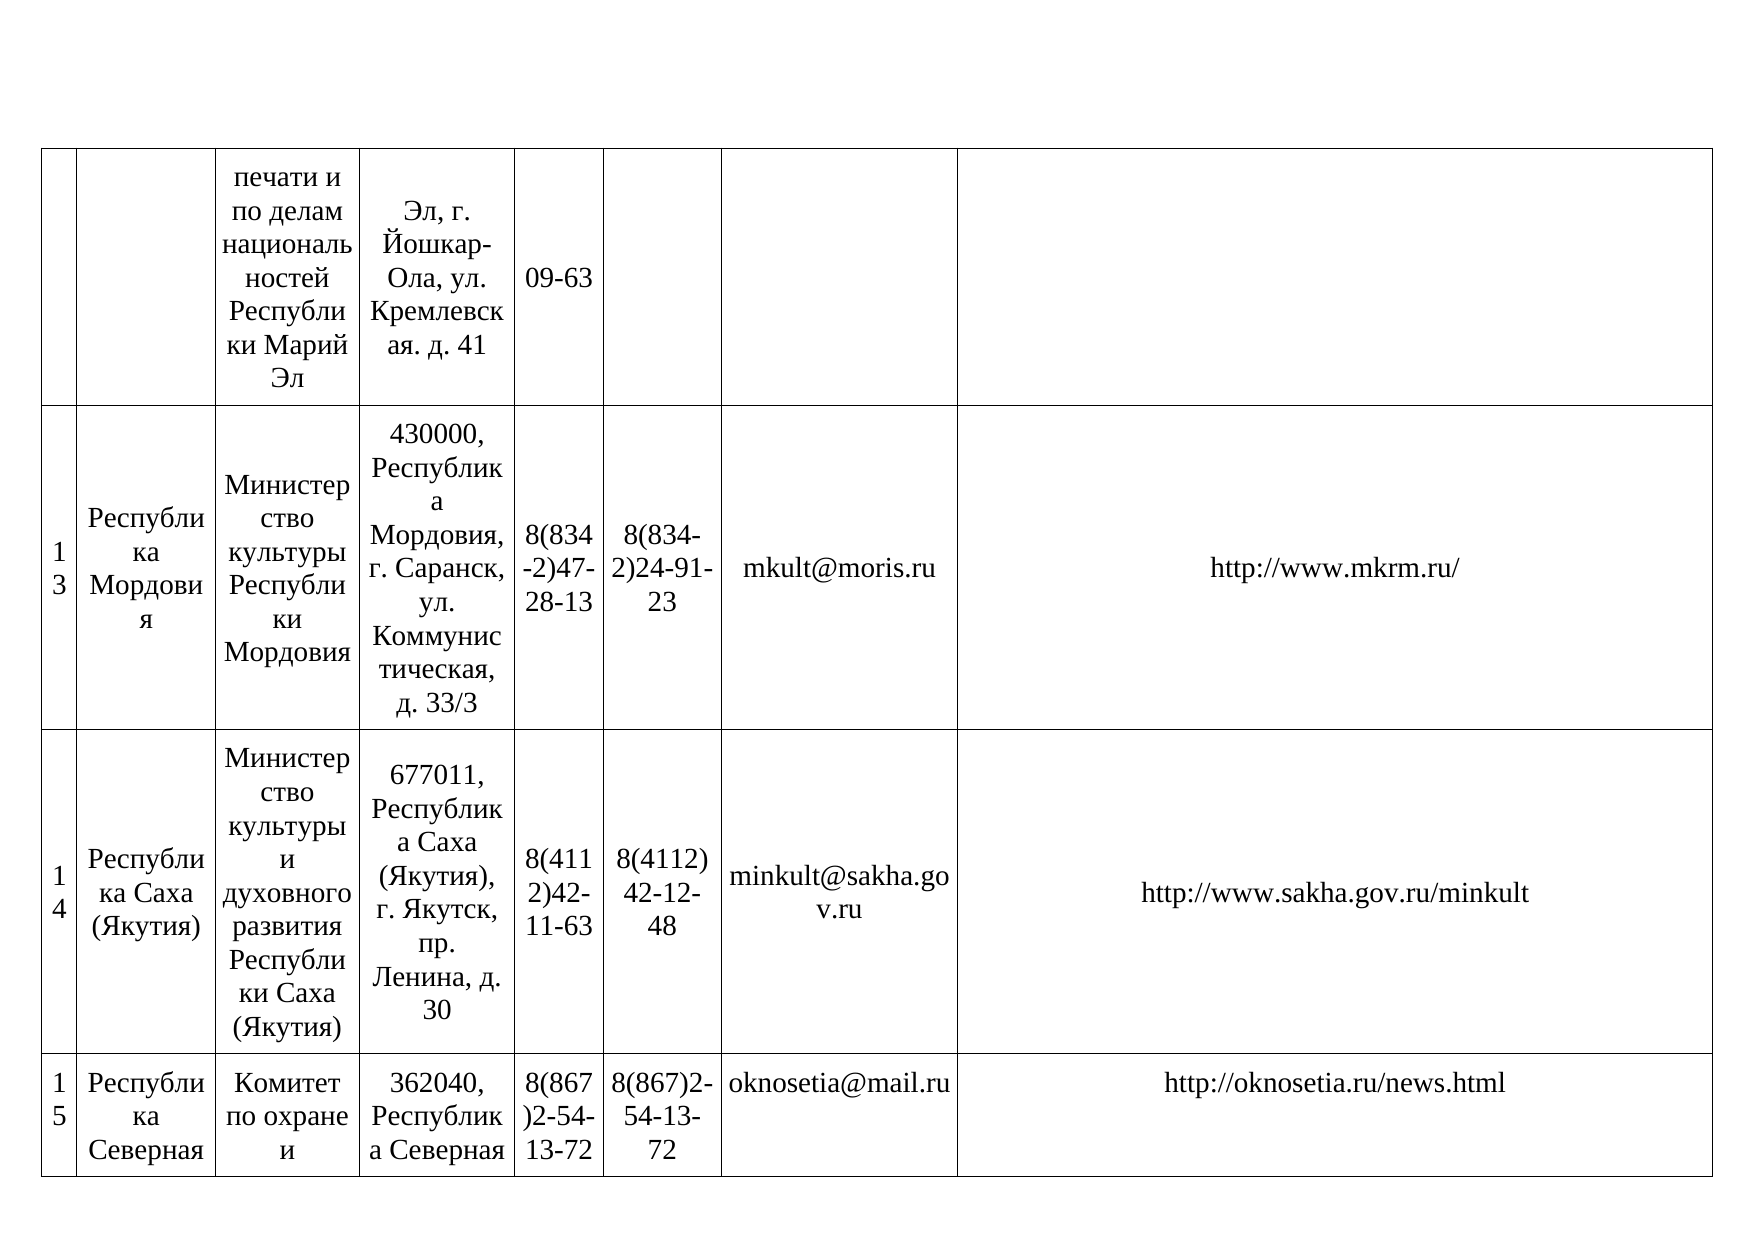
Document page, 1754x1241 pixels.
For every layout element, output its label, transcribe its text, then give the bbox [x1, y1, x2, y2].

table_cell http://oknosetia.ru/news.html [958, 1054, 1712, 1176]
table_cell 677011, Республика Саха (Якутия), г. Якутск, пр. Ленина, д. 30 [360, 730, 514, 1053]
table_cell Комитет по охране и [216, 1054, 359, 1176]
table_cell minkult@sakha.gov.ru [722, 730, 957, 1053]
table_cell 430000, Республика Мордовия, г. Саранск, ул. Коммунистическая, д. 33/3 [360, 406, 514, 729]
table_cell 8(867)2-54-13-72 [515, 1054, 603, 1176]
table_cell Эл, г. Йошкар-Ола, ул. Кремлевская. д. 41 [360, 149, 514, 405]
table_cell oknosetia@mail.ru [722, 1054, 957, 1176]
table_cell [604, 149, 721, 405]
table_cell [722, 149, 957, 405]
table_cell Республика Мордовия [77, 406, 215, 729]
table_cell Министерство культуры Республики Мордовия [216, 406, 359, 729]
table_cell 362040, Республика Северная [360, 1054, 514, 1176]
table_cell Министерство культуры и духовного развития Республики Саха (Якутия) [216, 730, 359, 1053]
table_cell 8(4112)42-12-48 [604, 730, 721, 1053]
table_cell 09-63 [515, 149, 603, 405]
table_cell mkult@moris.ru [722, 406, 957, 729]
table_cell 13 [42, 406, 76, 729]
table_cell 8(867)2-54-13-72 [604, 1054, 721, 1176]
table_cell http://www.mkrm.ru/ [958, 406, 1712, 729]
table_cell Республика Саха (Якутия) [77, 730, 215, 1053]
table_cell 8(834-2)47-28-13 [515, 406, 603, 729]
table_cell [958, 149, 1712, 405]
table_cell Республика Северная [77, 1054, 215, 1176]
table_cell печати и по делам национальностей Республики Марий Эл [216, 149, 359, 405]
table_cell [42, 149, 76, 405]
table_cell http://www.sakha.gov.ru/minkult [958, 730, 1712, 1053]
table_cell 14 [42, 730, 76, 1053]
table_cell [77, 149, 215, 405]
table_cell 8(834-2)24-91-23 [604, 406, 721, 729]
table_cell 15 [42, 1054, 76, 1176]
table_cell 8(4112)42-11-63 [515, 730, 603, 1053]
